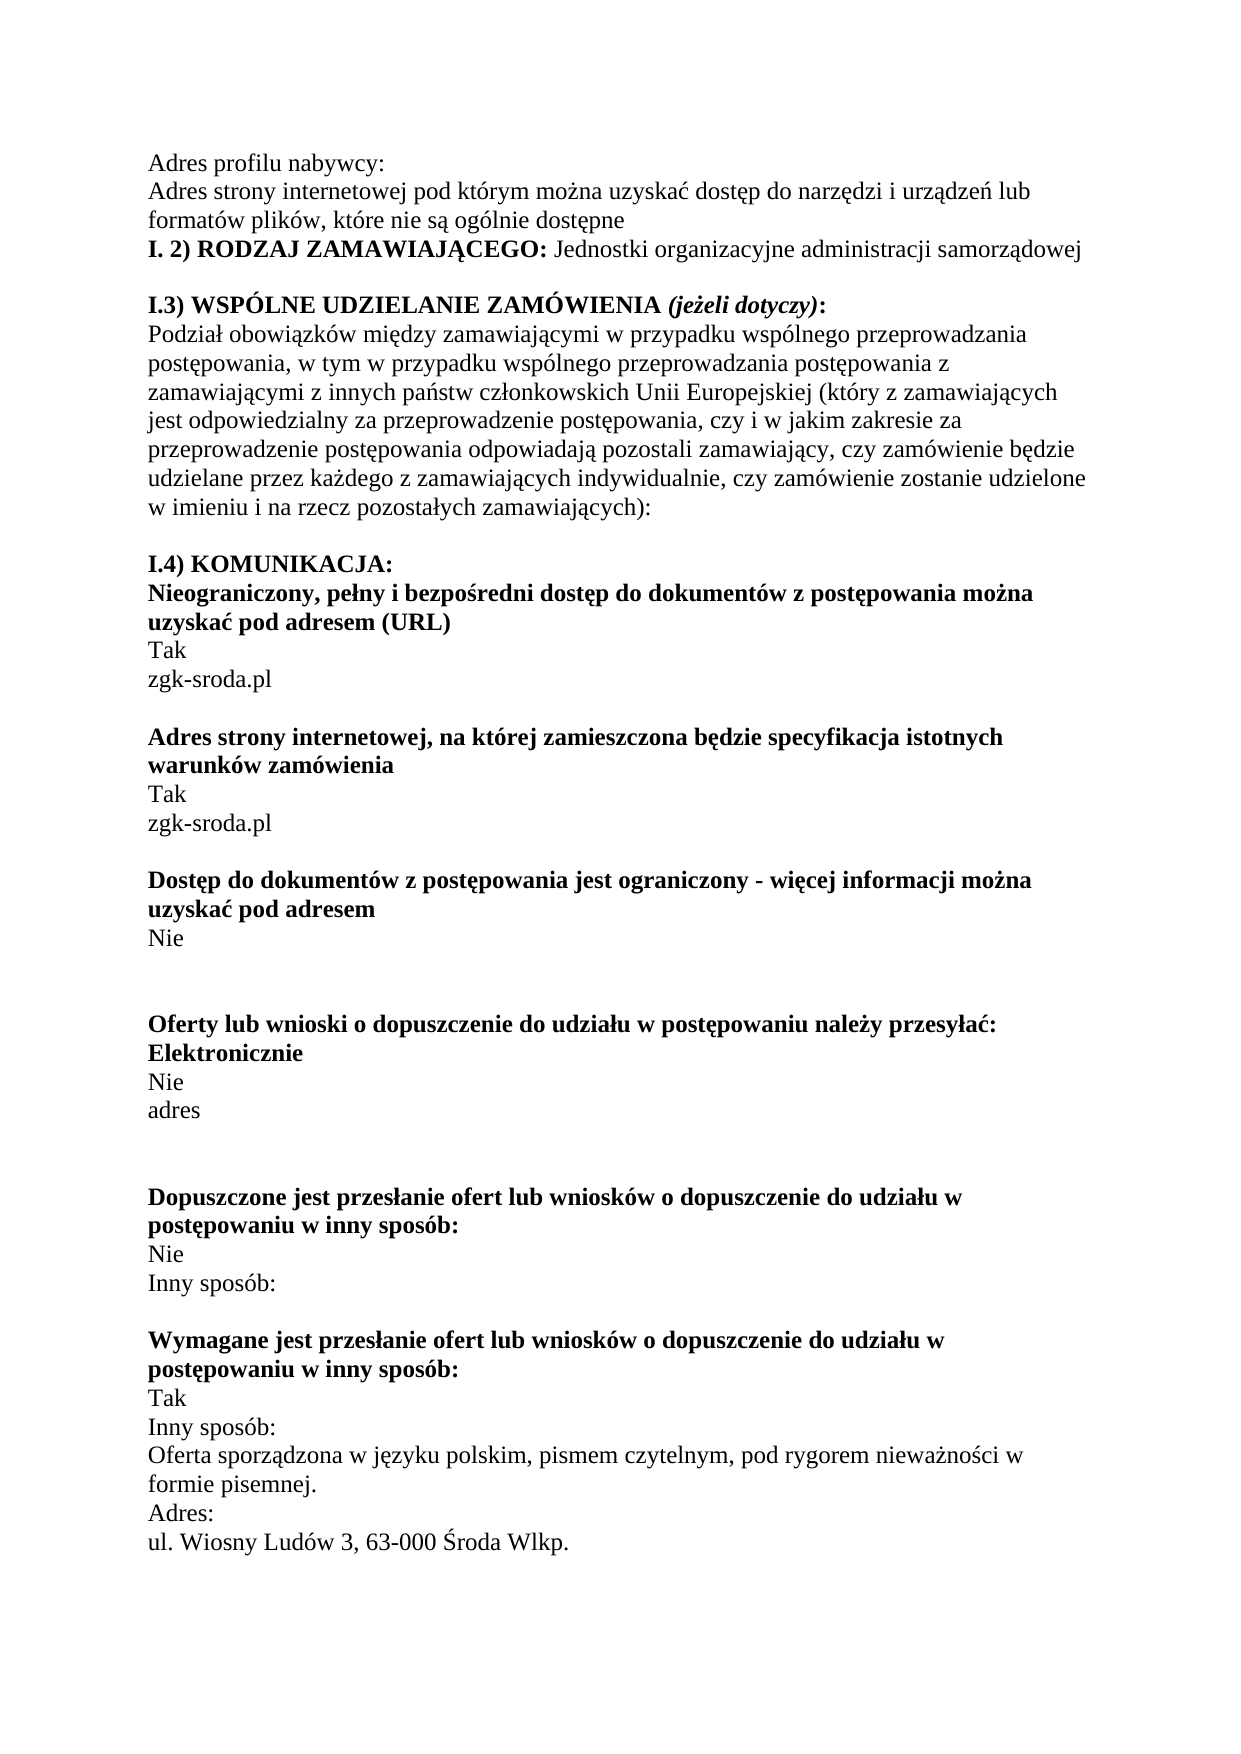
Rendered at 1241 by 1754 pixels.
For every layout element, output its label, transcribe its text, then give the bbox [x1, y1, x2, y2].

text Dopuszczone jest przesłanie ofert lub wniosków o dopuszczenie do udziału w postępowaniu w inny sposób: Nie Inny sposób: Wymagane jest przesłanie ofert lub wniosków o dopuszczenie do udziału w postępowaniu w inny sposób: Tak Inny sposób: Oferta sporządzona w języku polskim, pismem czytelnym, pod rygorem nieważności w formie pisemnej. Adres: ul. Wiosny Ludów 3, 63-000 Środa Wlkp. [148, 1182, 1093, 1556]
text Dostęp do dokumentów z postępowania jest ograniczony - więcej informacji można uzyskać pod adresem [148, 837, 1093, 923]
text Podział obowiązków między zamawiającymi w przypadku wspólnego przeprowadzania postępowania, w tym w przypadku wspólnego przeprowadzania postępowania z zamawiającymi z innych państw członkowskich Unii Europejskiej (który z zamawiających jest odpowiedzialny za przeprowadzenie postępowania, czy i w jakim zakresie za przeprowadzenie postępowania odpowiadają pozostali zamawiający, czy zamówienie będzie udzielane przez każdego z zamawiających indywidualnie, czy zamówienie zostanie udzielone w imieniu i na rzecz pozostałych zamawiających): [148, 319, 1093, 549]
text Nie [148, 923, 1093, 981]
text Nie adres [148, 1067, 1093, 1153]
text I.4) KOMUNIKACJA: Nieograniczony, pełny i bezpośredni dostęp do dokumentów z postępowania można uzyskać pod adresem (URL) [148, 549, 1093, 636]
text I. 2) RODZAJ ZAMAWIAJĄCEGO: Jednostki organizacyjne administracji samorządowej [148, 234, 1093, 291]
text Tak zgk-sroda.pl [148, 636, 1093, 693]
text Adres strony internetowej, na której zamieszczona będzie specyfikacja istotnych warunków zamówienia [148, 693, 1093, 779]
text Tak zgk-sroda.pl [148, 779, 1093, 837]
text I.3) WSPÓLNE UDZIELANIE ZAMÓWIENIA (jeżeli dotyczy): [148, 291, 1093, 319]
text Oferty lub wnioski o dopuszczenie do udziału w postępowaniu należy przesyłać: Elektronicznie [148, 981, 1093, 1067]
text Adres profilu nabywcy: Adres strony internetowej pod którym można uzyskać dostęp do narzędzi i urządzeń lub formatów plików, które nie są ogólnie dostępne [148, 148, 1093, 234]
